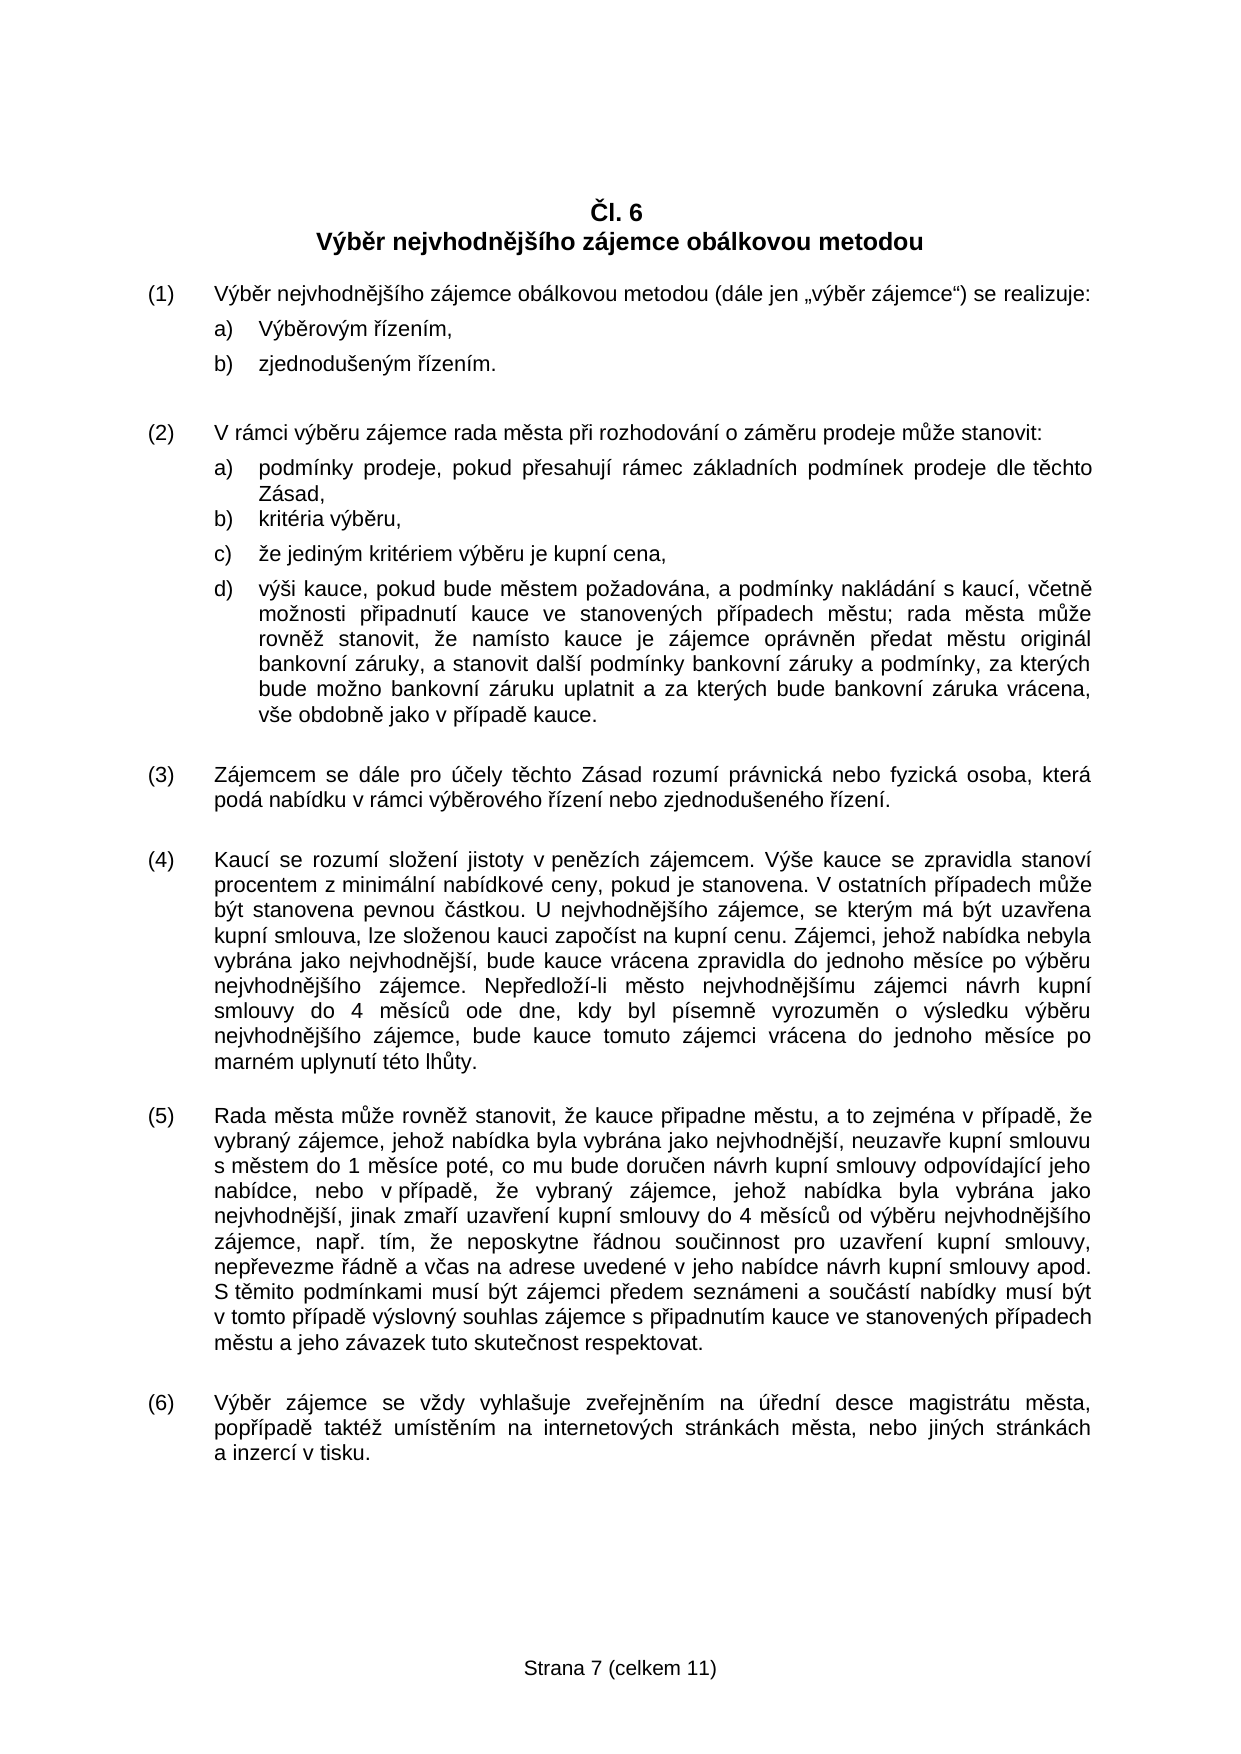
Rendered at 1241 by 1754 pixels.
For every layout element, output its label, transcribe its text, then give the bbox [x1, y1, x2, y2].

table_cell Zájemcem se dále pro účely těchto Zásad rozumí právnická nebo fyzická osoba, která podá nabídku v rámci výběrového řízení nebo zjednodušeného řízení. [207, 762, 1100, 812]
table_cell Výběrovým řízením, [251, 316, 1100, 351]
table_cell zjednodušeným řízením. [251, 351, 1100, 385]
table_cell [140, 316, 207, 351]
table_cell (2) [140, 420, 207, 455]
table_cell že jediným kritériem výběru je kupní cena, [251, 541, 1100, 575]
table_cell [140, 385, 1100, 420]
table_cell [140, 506, 207, 541]
table_cell [140, 455, 207, 506]
table_cell (3) [140, 762, 207, 812]
table_cell výši kauce, pokud bude městem požadována, a podmínky nakládání s kaucí, včetně možnosti připadnutí kauce ve stanovených případech městu; rada města může rovněž stanovit, že namísto kauce je zájemce oprávněn předat městu originál bankovní záruky, a stanovit další podmínky bankovní záruky a podmínky, za kterých bude možno bankovní záruku uplatnit a za kterých bude bankovní záruka vrácena, vše obdobně jako v případě kauce. [251, 575, 1100, 727]
table_cell [140, 541, 207, 575]
table_cell Kaucí se rozumí složení jistoty v penězích zájemcem. Výše kauce se zpravidla stanoví procentem z minimální nabídkové ceny, pokud je stanovena. V ostatních případech může být stanovena pevnou částkou. U nejvhodnějšího zájemce, se kterým má být uzavřena kupní smlouva, lze složenou kauci započíst na kupní cenu. Zájemci, jehož nabídka nebyla vybrána jako nejvhodnější, bude kauce vrácena zpravidla do jednoho měsíce po výběru nejvhodnějšího zájemce. Nepředloží-li město nejvhodnějšímu zájemci návrh kupní smlouvy do 4 měsíců ode dne, kdy byl písemně vyrozuměn o výsledku výběru nejvhodnějšího zájemce, bude kauce tomuto zájemci vrácena do jednoho měsíce po marném uplynutí této lhůty. [207, 847, 1100, 1102]
table_cell (5) [140, 1103, 207, 1354]
table_cell [140, 1355, 1100, 1389]
table_cell [140, 351, 207, 385]
table_cell [140, 727, 1100, 762]
table_cell [140, 812, 1100, 847]
table_cell b) [207, 351, 251, 385]
table_cell Rada města může rovněž stanovit, že kauce připadne městu, a to zejména v případě, že vybraný zájemce, jehož nabídka byla vybrána jako nejvhodnější, neuzavře kupní smlouvu s městem do 1 měsíce poté, co mu bude doručen návrh kupní smlouvy odpovídající jeho nabídce, nebo v případě, že vybraný zájemce, jehož nabídka byla vybrána jako nejvhodnější, jinak zmaří uzavření kupní smlouvy do 4 měsíců od výběru nejvhodnějšího zájemce, např. tím, že neposkytne řádnou součinnost pro uzavření kupní smlouvy, nepřevezme řádně a včas na adrese uvedené v jeho nabídce návrh kupní smlouvy apod. S těmito podmínkami musí být zájemci předem seznámeni a součástí nabídky musí být v tomto případě výslovný souhlas zájemce s připadnutím kauce ve stanovených případech městu a jeho závazek tuto skutečnost respektovat. [207, 1103, 1100, 1354]
table_cell V rámci výběru zájemce rada města při rozhodování o záměru prodeje může stanovit: [207, 420, 1100, 455]
table_cell b) [207, 506, 251, 541]
table_cell d) [207, 575, 251, 727]
table_cell Výběr zájemce se vždy vyhlašuje zveřejněním na úřední desce magistrátu města, popřípadě taktéž umístěním na internetových stránkách města, nebo jiných stránkách a inzercí v tisku. [207, 1390, 1100, 1465]
table_cell [140, 575, 207, 727]
table_header (1) [140, 281, 207, 316]
table_cell a) [207, 455, 251, 506]
table_cell (6) [140, 1390, 207, 1465]
table_cell [140, 1465, 1100, 1500]
text Čl. 6 Výběr nejvhodnějšího zájemce obálkovou metodou [148, 198, 1092, 256]
table_cell kritéria výběru, [251, 506, 1100, 541]
table_cell (4) [140, 847, 207, 1102]
table_cell podmínky prodeje, pokud přesahují rámec základních podmínek prodeje dle těchto Zásad, [251, 455, 1100, 506]
table_cell a) [207, 316, 251, 351]
table_header Výběr nejvhodnějšího zájemce obálkovou metodou (dále jen „výběr zájemce“) se realizuje: [207, 281, 1100, 316]
table_cell c) [207, 541, 251, 575]
